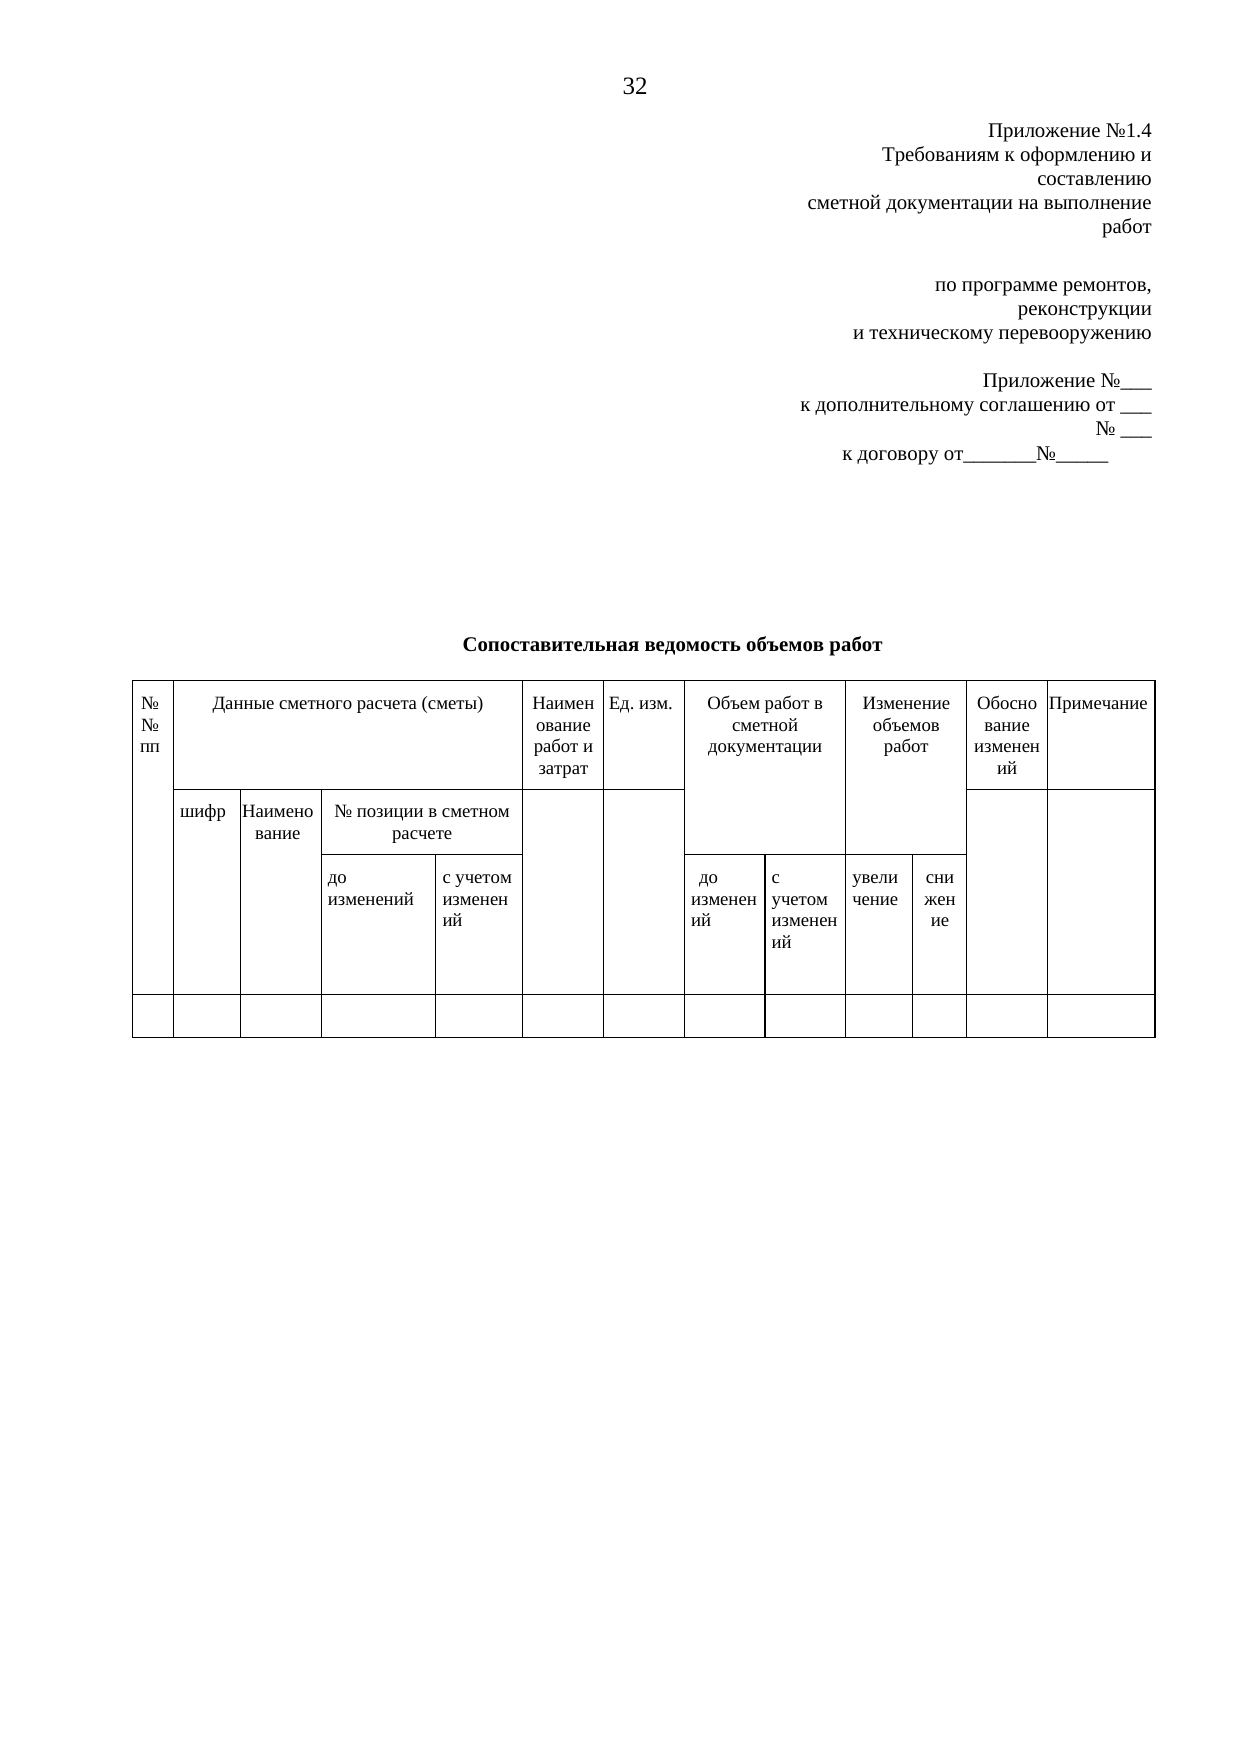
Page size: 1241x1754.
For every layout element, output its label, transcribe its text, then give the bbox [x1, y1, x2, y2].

table_header №№ пп [133, 681, 173, 993]
text Приложение №___ [723, 368, 1152, 392]
table_cell с учетом изменений [766, 855, 845, 993]
table_cell увели чение [846, 855, 912, 993]
table_cell до изменений [685, 855, 764, 993]
table_cell [846, 995, 912, 1037]
table_cell [967, 995, 1047, 1037]
table_cell [604, 995, 684, 1037]
text Сопоставительная ведомость объемов работ [118, 632, 1152, 656]
table_cell [241, 995, 321, 1037]
table_header Примечание [1048, 681, 1154, 789]
table_header Наименование работ и затрат [523, 681, 603, 789]
table_cell [523, 790, 603, 993]
text сметной документации на выполнение работ [723, 190, 1152, 238]
text к договору от_______№_____ [723, 440, 1152, 464]
table_cell [174, 995, 240, 1037]
text Приложение №1.4 [155, 118, 1152, 142]
table_cell [604, 790, 684, 993]
table_header Ед. изм. [604, 681, 684, 789]
table_header Изменение объемов работ [846, 681, 966, 854]
table_cell снижение [913, 855, 966, 993]
table_header Данные сметного расчета (сметы) [174, 681, 522, 789]
table_cell [1048, 790, 1154, 993]
table_cell [436, 995, 522, 1037]
text к дополнительному соглашению от ___ № ___ [723, 392, 1152, 440]
table_header Обоснование изменений [967, 681, 1047, 789]
table_cell [322, 995, 435, 1037]
table_cell [913, 995, 966, 1037]
table_cell до изменений [322, 855, 435, 993]
table_header Объем работ в сметной документации [685, 681, 845, 854]
table_cell шифр [174, 790, 240, 993]
table_cell [967, 790, 1047, 993]
text и техническому перевооружению [723, 320, 1152, 344]
text по программе ремонтов, реконструкции [723, 272, 1152, 320]
table_cell [133, 995, 173, 1037]
table_cell [523, 995, 603, 1037]
table_cell с учетом изменений [436, 855, 522, 993]
table_cell № позиции в сметном расчете [322, 790, 522, 854]
text Требованиям к оформлению и составлению [723, 142, 1152, 190]
table_cell Наименование [241, 790, 321, 993]
table_cell [685, 995, 764, 1037]
table_cell [1048, 995, 1154, 1037]
table_cell [766, 995, 845, 1037]
